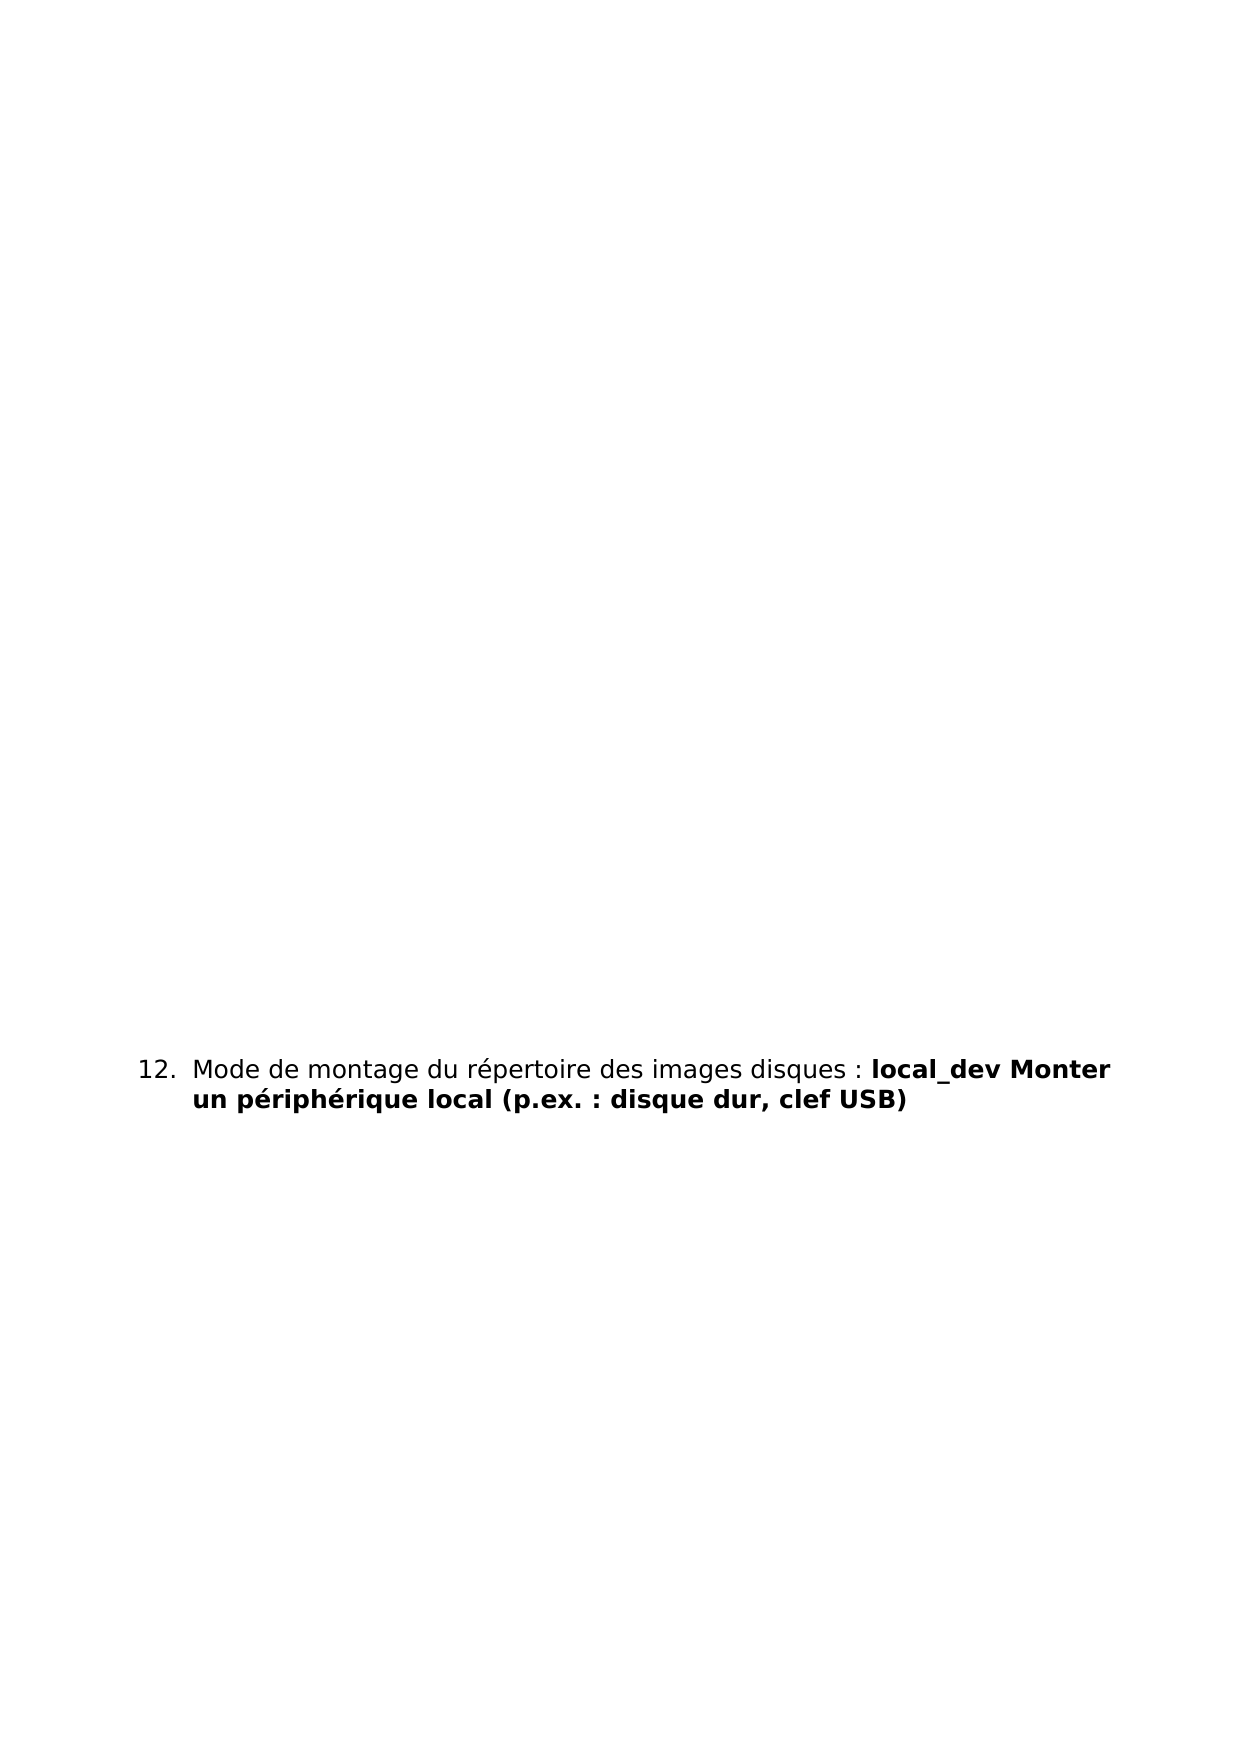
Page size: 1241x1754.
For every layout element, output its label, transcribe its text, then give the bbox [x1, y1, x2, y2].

list Mode de montage du répertoire des images disques : local_dev Monter un périphérique local (p.ex. : disque dur, clef USB) [177, 118, 1122, 1114]
